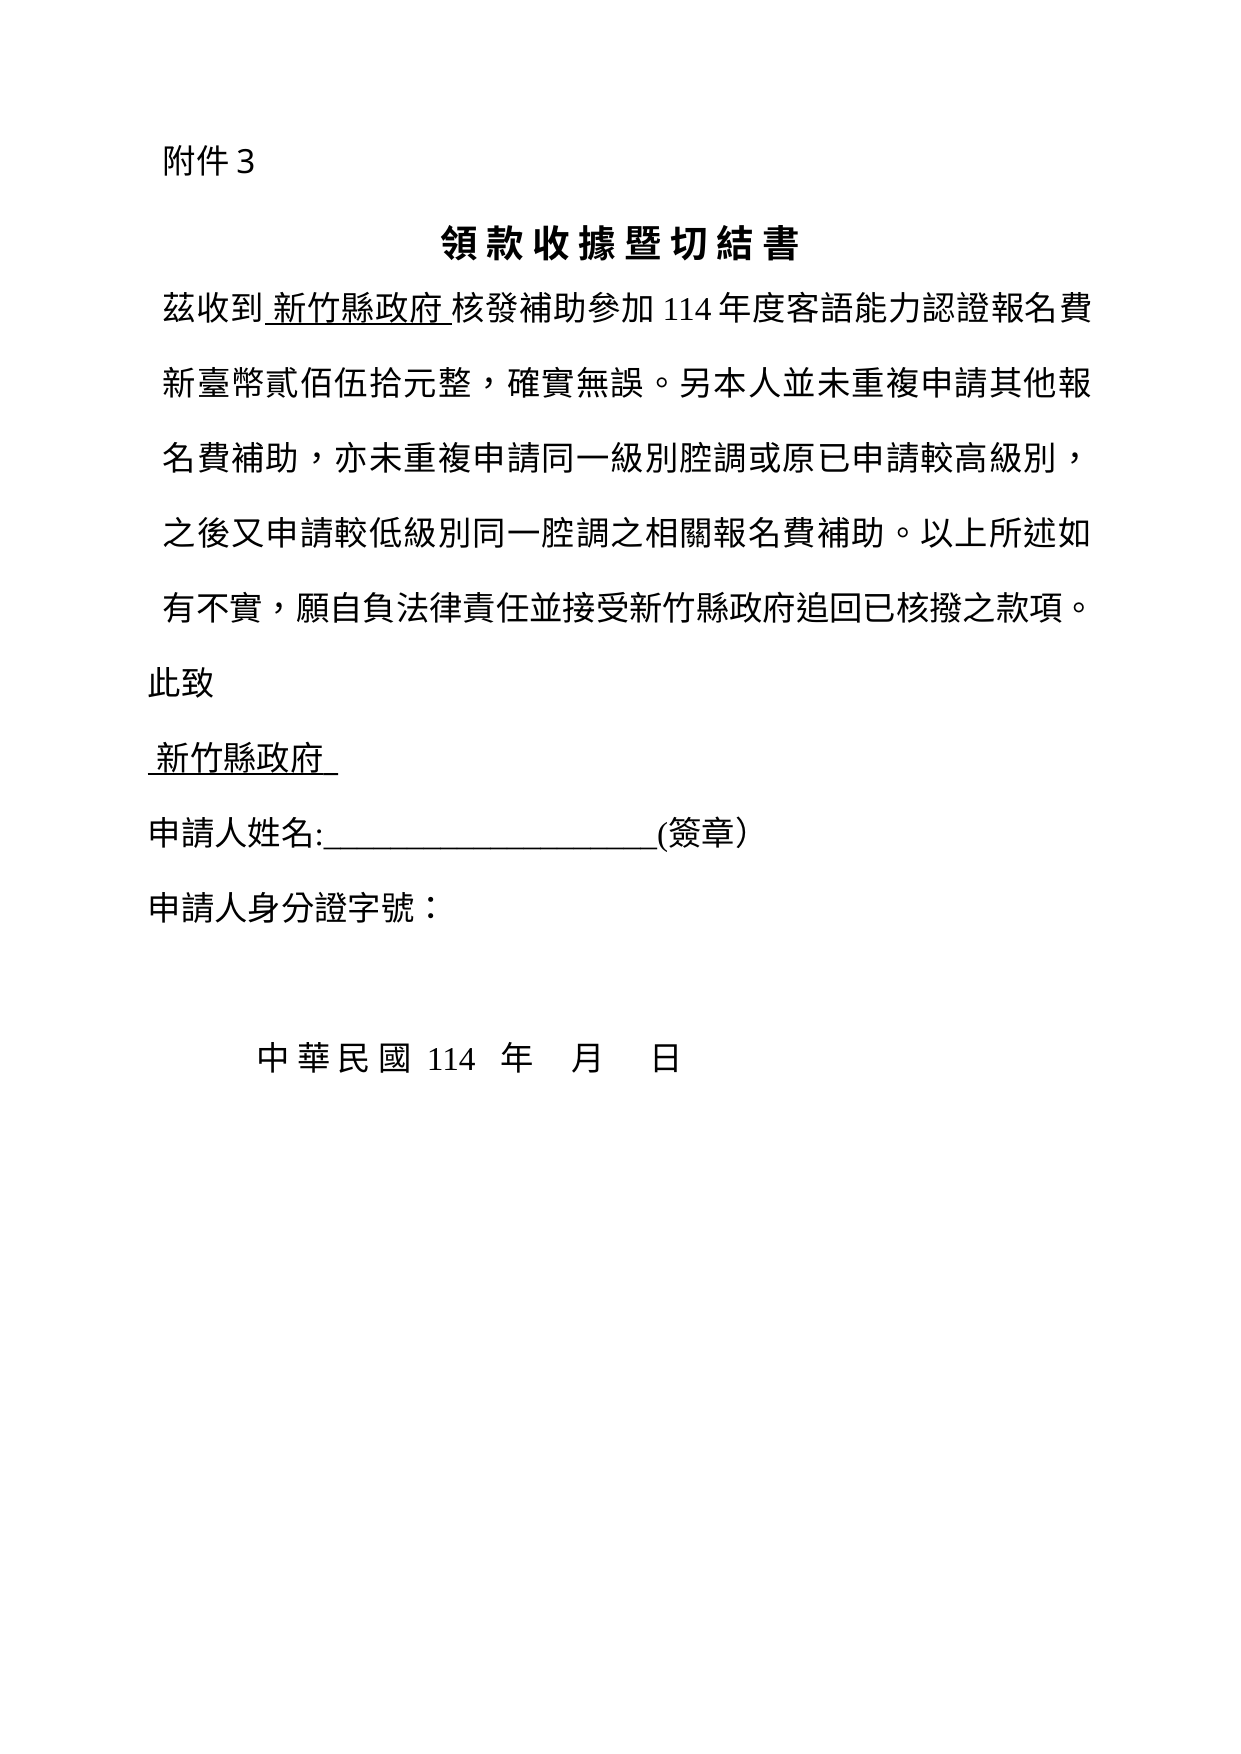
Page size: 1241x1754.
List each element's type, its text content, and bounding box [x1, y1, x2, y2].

text 附件3 [163, 135, 273, 184]
text 申請人身分證字號： [148, 868, 1092, 943]
text 此致 [148, 643, 1092, 718]
text 中 華 民 國 114 年 月 日 [148, 1018, 1092, 1093]
text 領 款 收 據 暨 切 結 書 [148, 214, 1092, 268]
text 新竹縣政府_ [148, 718, 1092, 793]
text 申請人姓名:____________________(簽章） [148, 793, 1092, 868]
text 茲收到 新竹縣政府 核發補助參加114年度客語能力認證報名費新臺幣貳佰伍拾元整，確實無誤。另本人並未重複申請其他報名費補助，亦未重複申請同一級別腔調或原已申請較高級別，之後又申請較低級別同一腔調之相關報名費補助。以上所述如有不實，願自負法律責任並接受新竹縣政府追回已核撥之款項。 [162, 268, 1093, 643]
